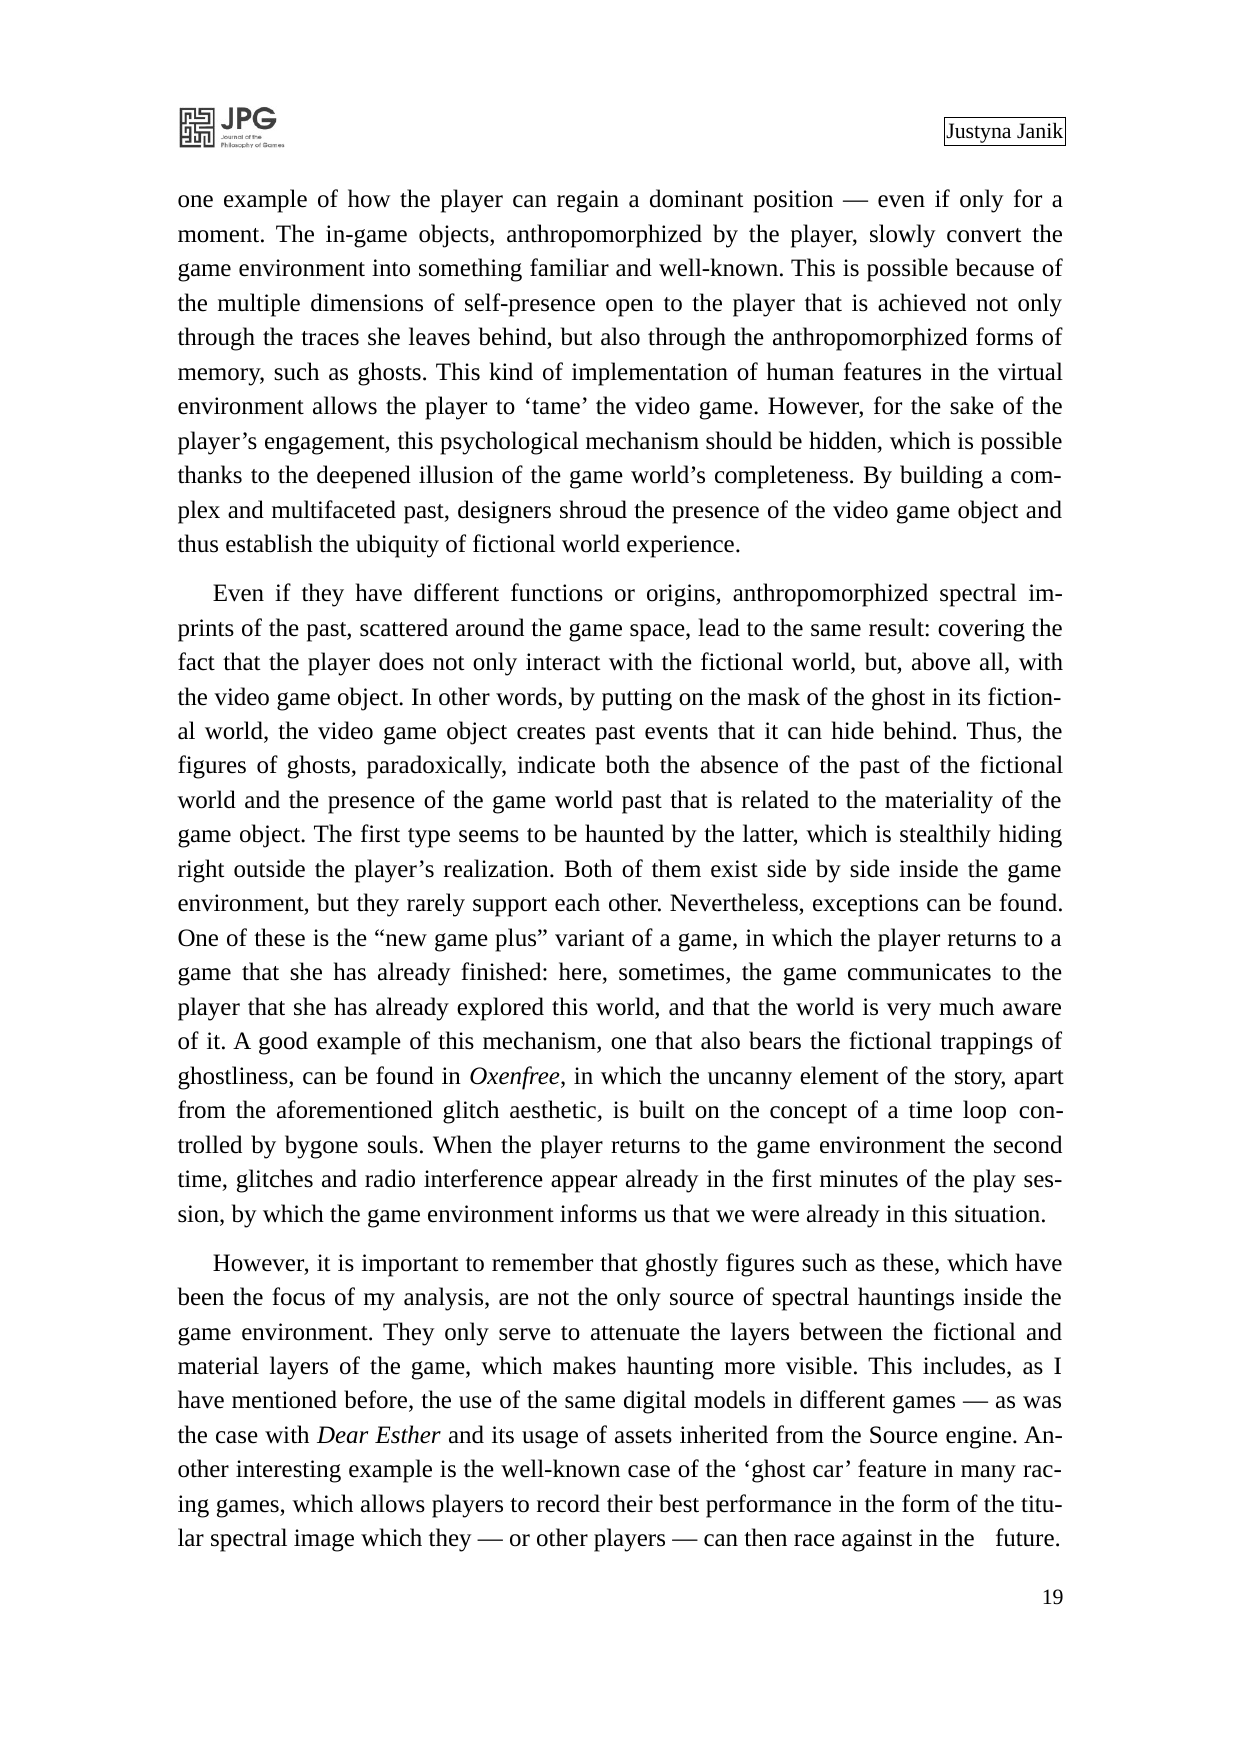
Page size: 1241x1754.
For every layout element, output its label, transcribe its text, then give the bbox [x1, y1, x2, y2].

text Even if they have different functions or origins, anthropomorphized spectral im- prints of the past, scattered around the game space, lead to the same result: covering the fact that the player does not only interact with the fictional world, but, above all, with the video game object. In other words, by putting on the mask of the ghost in its fiction- al world, the video game object creates past events that it can hide behind. Thus, the figures of ghosts, paradoxically, indicate both the absence of the past of the fictional world and the presence of the game world past that is related to the materiality of the game object. The first type seems to be haunted by the latter, which is stealthily hiding right outside the player’s realization. Both of them exist side by side inside the game environment, but they rarely support each other. Nevertheless, exceptions can be found. One of these is the “new game plus” variant of a game, in which the player returns to a game that she has already finished: here, sometimes, the game communicates to the player that she has already explored this world, and that the world is very much aware of it. A good example of this mechanism, one that also bears the fictional trappings of ghostliness, can be found in Oxenfree, in which the uncanny element of the story, apart from the aforementioned glitch aesthetic, is built on the concept of a time loop con- trolled by bygone souls. When the player returns to the game environment the second time, glitches and radio interference appear already in the first minutes of the play ses- sion, by which the game environment informs us that we were already in this situation. [177, 578, 1064, 1227]
text 19 [167, 1584, 1063, 1609]
picture [179, 106, 286, 148]
text However, it is important to remember that ghostly figures such as these, which have been the focus of my analysis, are not the only source of spectral hauntings inside the game environment. They only serve to attenuate the layers between the fictional and material layers of the game, which makes haunting more visible. This includes, as I have mentioned before, the use of the same digital models in different games — as was the case with Dear Esther and its usage of assets inherited from the Source engine. An- other interesting example is the well-known case of the ‘ghost car’ feature in many rac- ing games, which allows players to record their best performance in the form of the titu- lar spectral image which they — or other players — can then race against in the future. [177, 1248, 1064, 1552]
text one example of how the player can regain a dominant position — even if only for a moment. The in-game objects, anthropomorphized by the player, slowly convert the game environment into something familiar and well-known. This is possible because of the multiple dimensions of self-presence open to the player that is achieved not only through the traces she leaves behind, but also through the anthropomorphized forms of memory, such as ghosts. This kind of implementation of human features in the virtual environment allows the player to ‘tame’ the video game. However, for the sake of the player’s engagement, this psychological mechanism should be hidden, which is possible thanks to the deepened illusion of the game world’s completeness. By building a com- plex and multifaceted past, designers shroud the presence of the video game object and thus establish the ubiquity of fictional world experience. [177, 184, 1064, 558]
